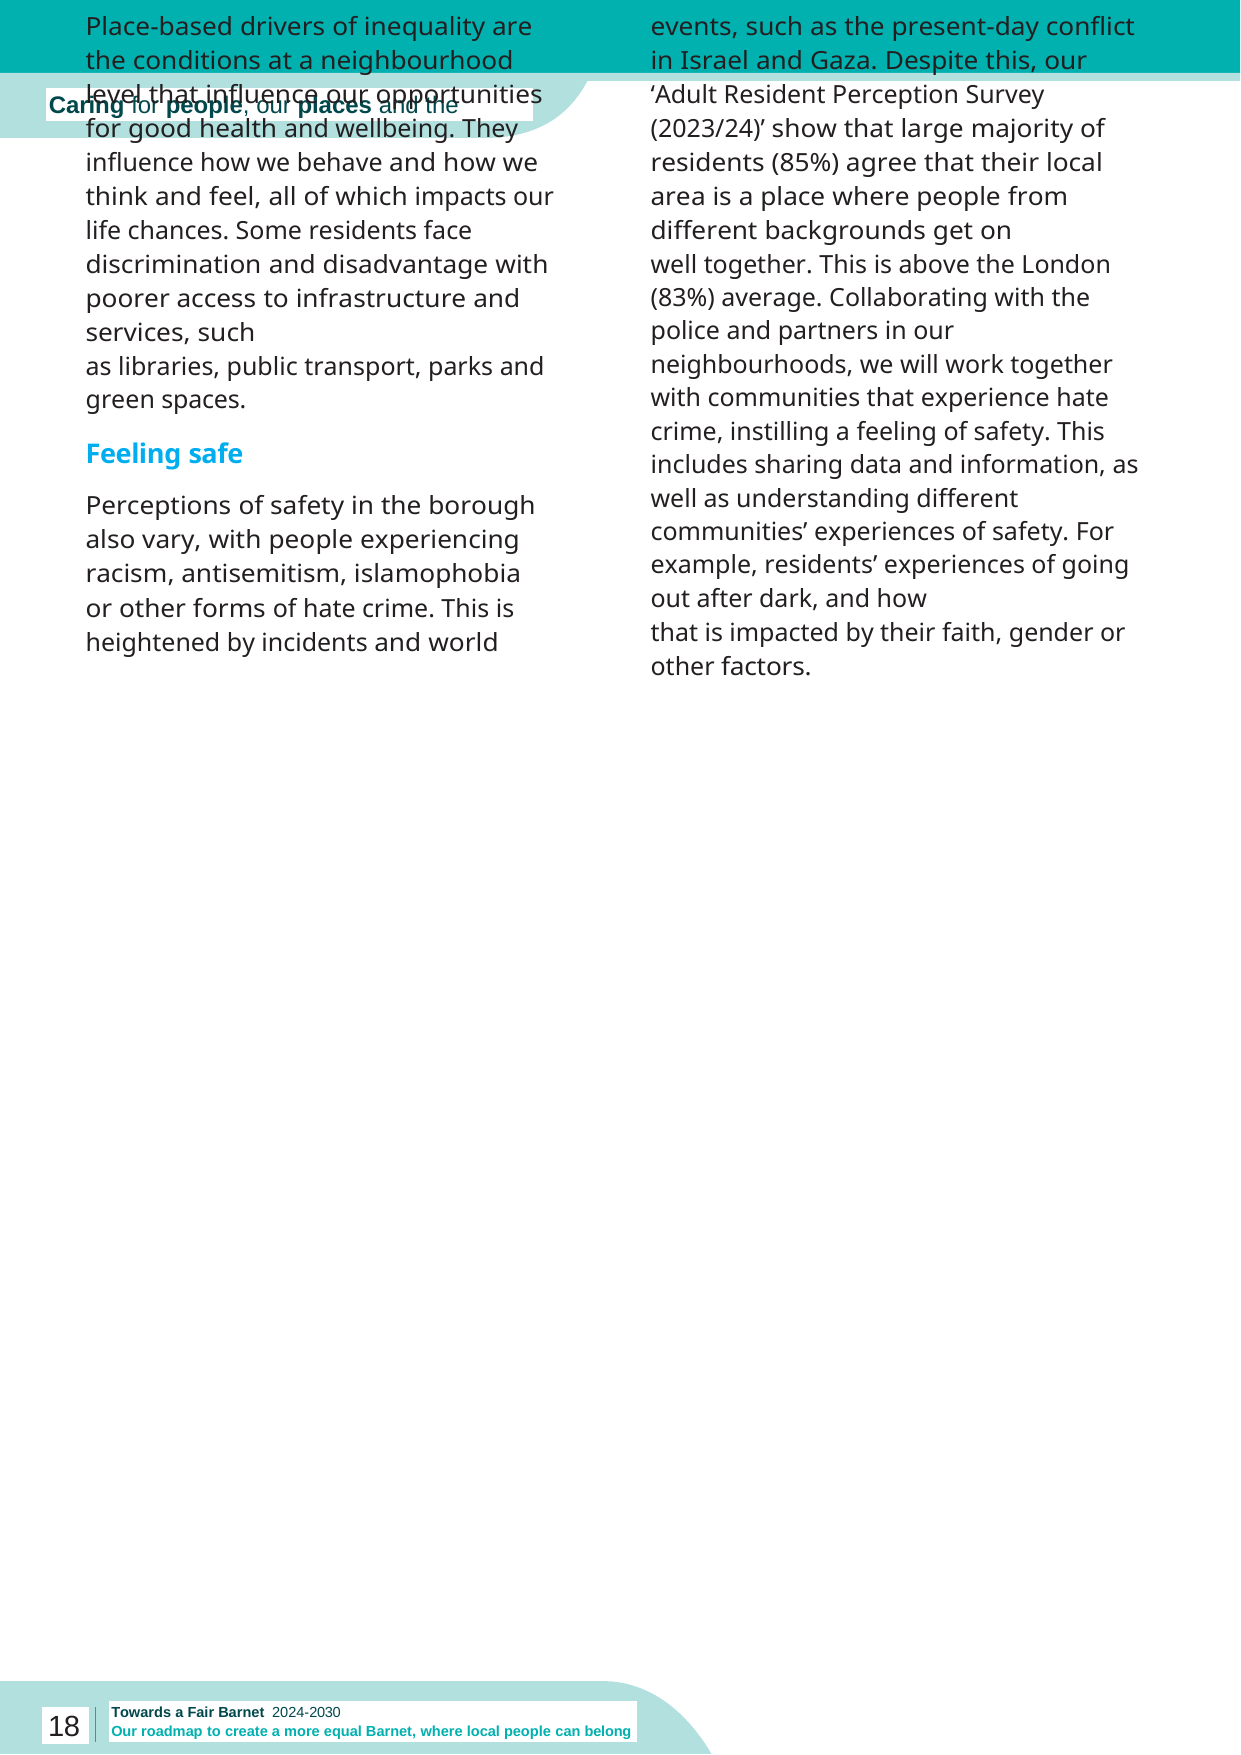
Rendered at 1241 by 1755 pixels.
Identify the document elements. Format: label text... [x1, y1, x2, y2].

text well together. This is above the London (83%) average. Collaborating with the police and partners in our neighbourhoods, we will work together with communities that experience hate crime, instilling a feeling of safety. This includes sharing data and information, as well as understanding different communities’ experiences of safety. For example, residents’ experiences of going out after dark, and how [650, 247, 1156, 614]
text that is impacted by their faith, gender or other factors. [650, 614, 1184, 683]
text as libraries, public transport, parks and green spaces. [85, 349, 573, 416]
text Barnet’s Community Safety Hubs are safe places where people can anonymously report behaviour that makes them or others feel unsafe [130, 787, 586, 860]
text Perceptions of safety in the borough also vary, with people experiencing racism, antisemitism, islamophobia or other forms of hate crime. This is heightened by incidents and world events, such as the present-day conflict in Israel and Gaza. Despite this, our ‘Adult Resident Perception Survey (2023/24)’ show that large majority of residents (85%) agree that their local area is a place where people from different backgrounds get on [100, 767, 625, 885]
text Perceptions of safety in the borough also vary, with people experiencing racism, antisemitism, islamophobia or other forms of hate crime. This is heightened by incidents and world events, such as the present-day conflict in Israel and Gaza. Despite this, our ‘Adult Resident Perception Survey (2023/24)’ show that large majority of residents (85%) agree that their local area is a place where people from different backgrounds get on [650, 81, 1152, 247]
subtitle Feeling safe [85, 434, 596, 471]
text Place-based drivers of inequality are the conditions at a neighbourhood level that influence our opportunities for good health and wellbeing. They influence how we behave and how we think and feel, all of which impacts our life chances. Some residents face discrimination and disadvantage with poorer access to infrastructure and services, such [85, 104, 573, 349]
text Perceptions of safety in the borough also vary, with people experiencing racism, antisemitism, islamophobia or other forms of hate crime. This is heightened by incidents and world events, such as the present-day conflict in Israel and Gaza. Despite this, our ‘Adult Resident Perception Survey (2023/24)’ show that large majority of residents (85%) agree that their local area is a place where people from different backgrounds get on [85, 488, 541, 658]
